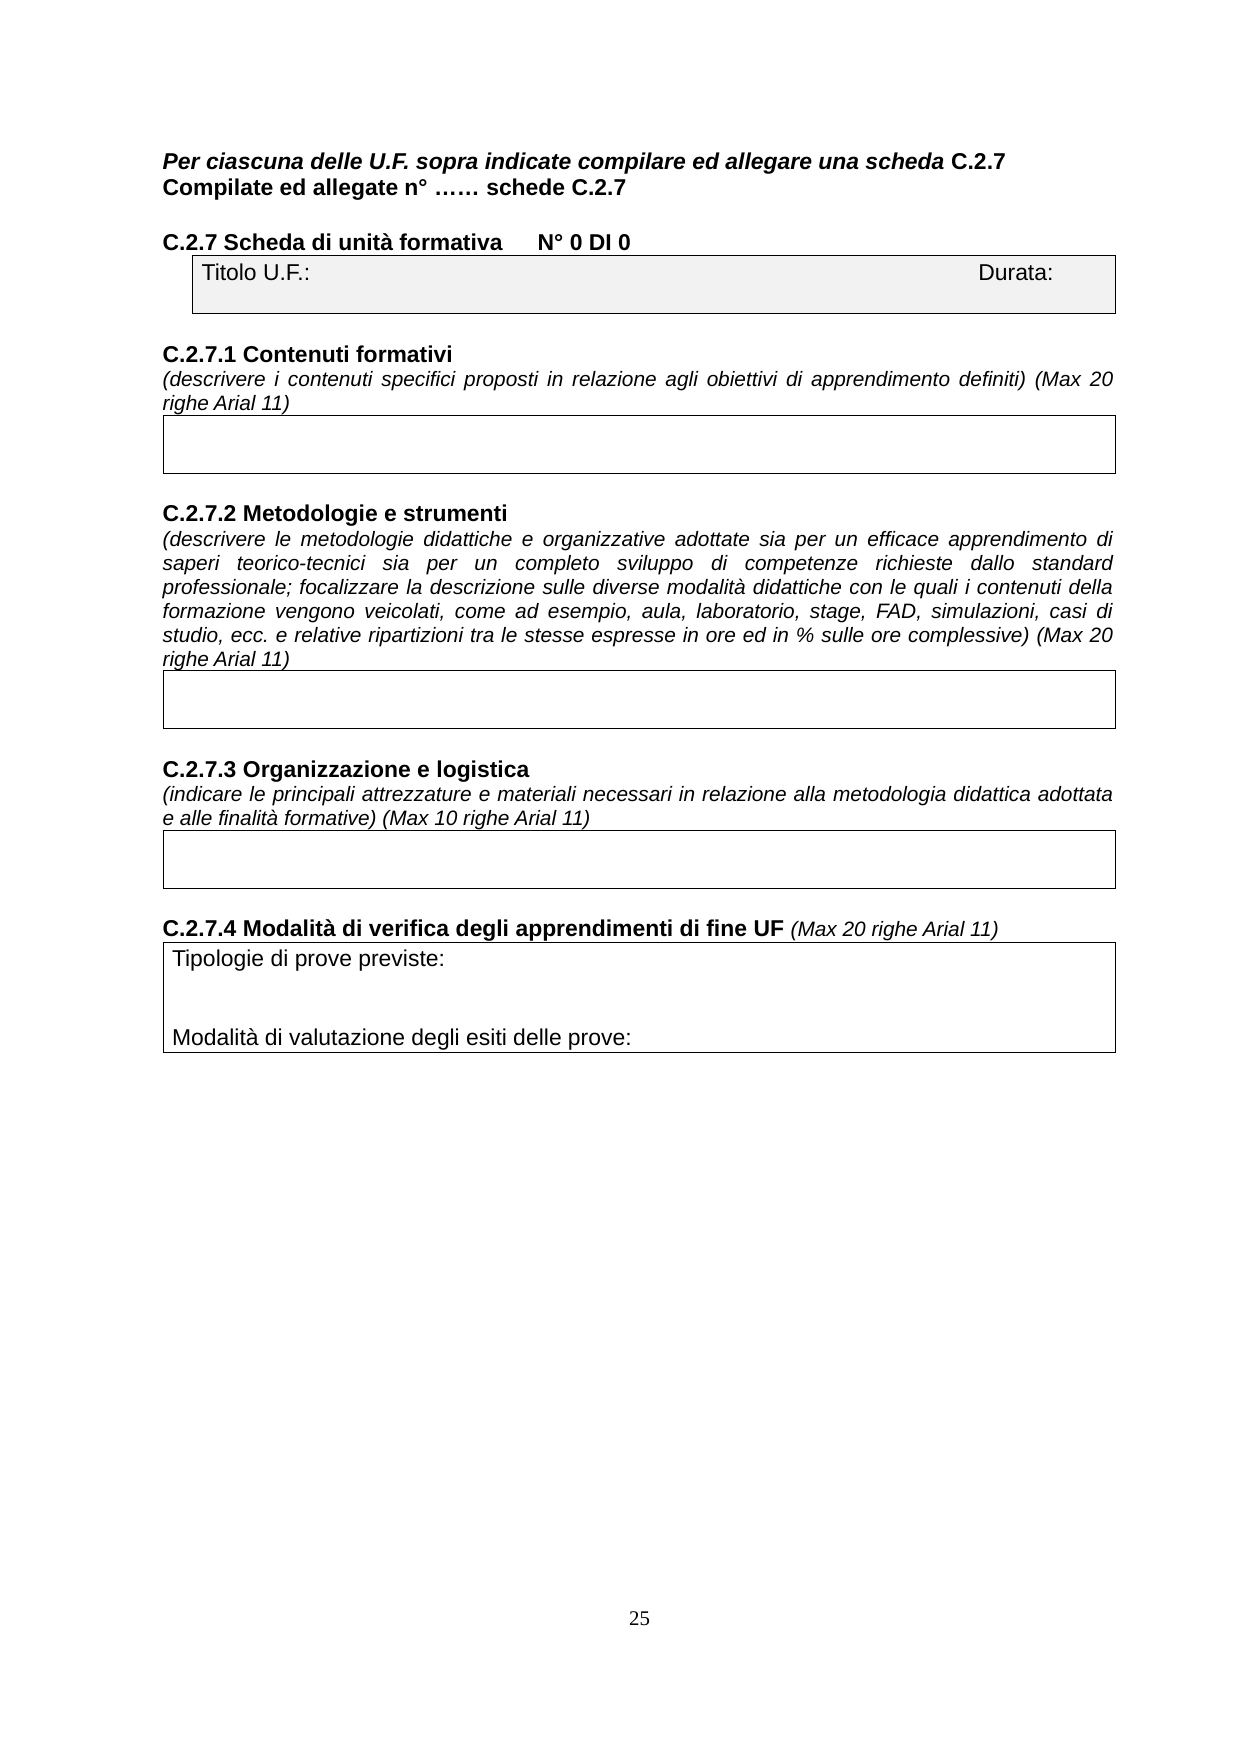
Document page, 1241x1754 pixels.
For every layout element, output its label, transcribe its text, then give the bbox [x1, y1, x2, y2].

text C.2.7.1 Contenuti formativi [162, 341, 1116, 367]
text C.2.7.2 Metodologie e strumenti [162, 500, 1116, 527]
text Modalità di valutazione degli esiti delle prove: [164, 1021, 1115, 1052]
text (descrivere le metodologie didattiche e organizzative adottate sia per un efficace apprendimento di saperi teorico-tecnici sia per un completo sviluppo di competenze richieste dallo standard professionale; focalizzare la descrizione sulle diverse modalità didattiche con le quali i contenuti della formazione vengono veicolati, come ad esempio, aula, laboratorio, stage, FAD, simulazioni, casi di studio, ecc. e relative ripartizioni tra le stesse espresse in ore ed in % sulle ore complessive) (Max 20 righe Arial 11) [162, 527, 1116, 670]
text Titolo U.F.: Durata: [193, 256, 1115, 282]
text C.2.7.4 Modalità di verifica degli apprendimenti di fine UF (Max 20 righe Arial 11) [162, 915, 1116, 942]
text C.2.7 Scheda di unità formativa N° 0 DI 0 [162, 229, 1116, 255]
text Compilate ed allegate n° …… schede C.2.7 [162, 174, 1116, 200]
text Per ciascuna delle U.F. sopra indicate compilare ed allegare una scheda C.2.7 [162, 148, 1116, 174]
text (descrivere i contenuti specifici proposti in relazione agli obiettivi di apprendimento definiti) (Max 20 righe Arial 11) [162, 367, 1116, 415]
text (indicare le principali attrezzature e materiali necessari in relazione alla metodologia didattica adottata e alle finalità formative) (Max 10 righe Arial 11) [162, 782, 1116, 830]
text C.2.7.3 Organizzazione e logistica [162, 756, 1116, 782]
text Tipologie di prove previste: [164, 943, 1115, 971]
